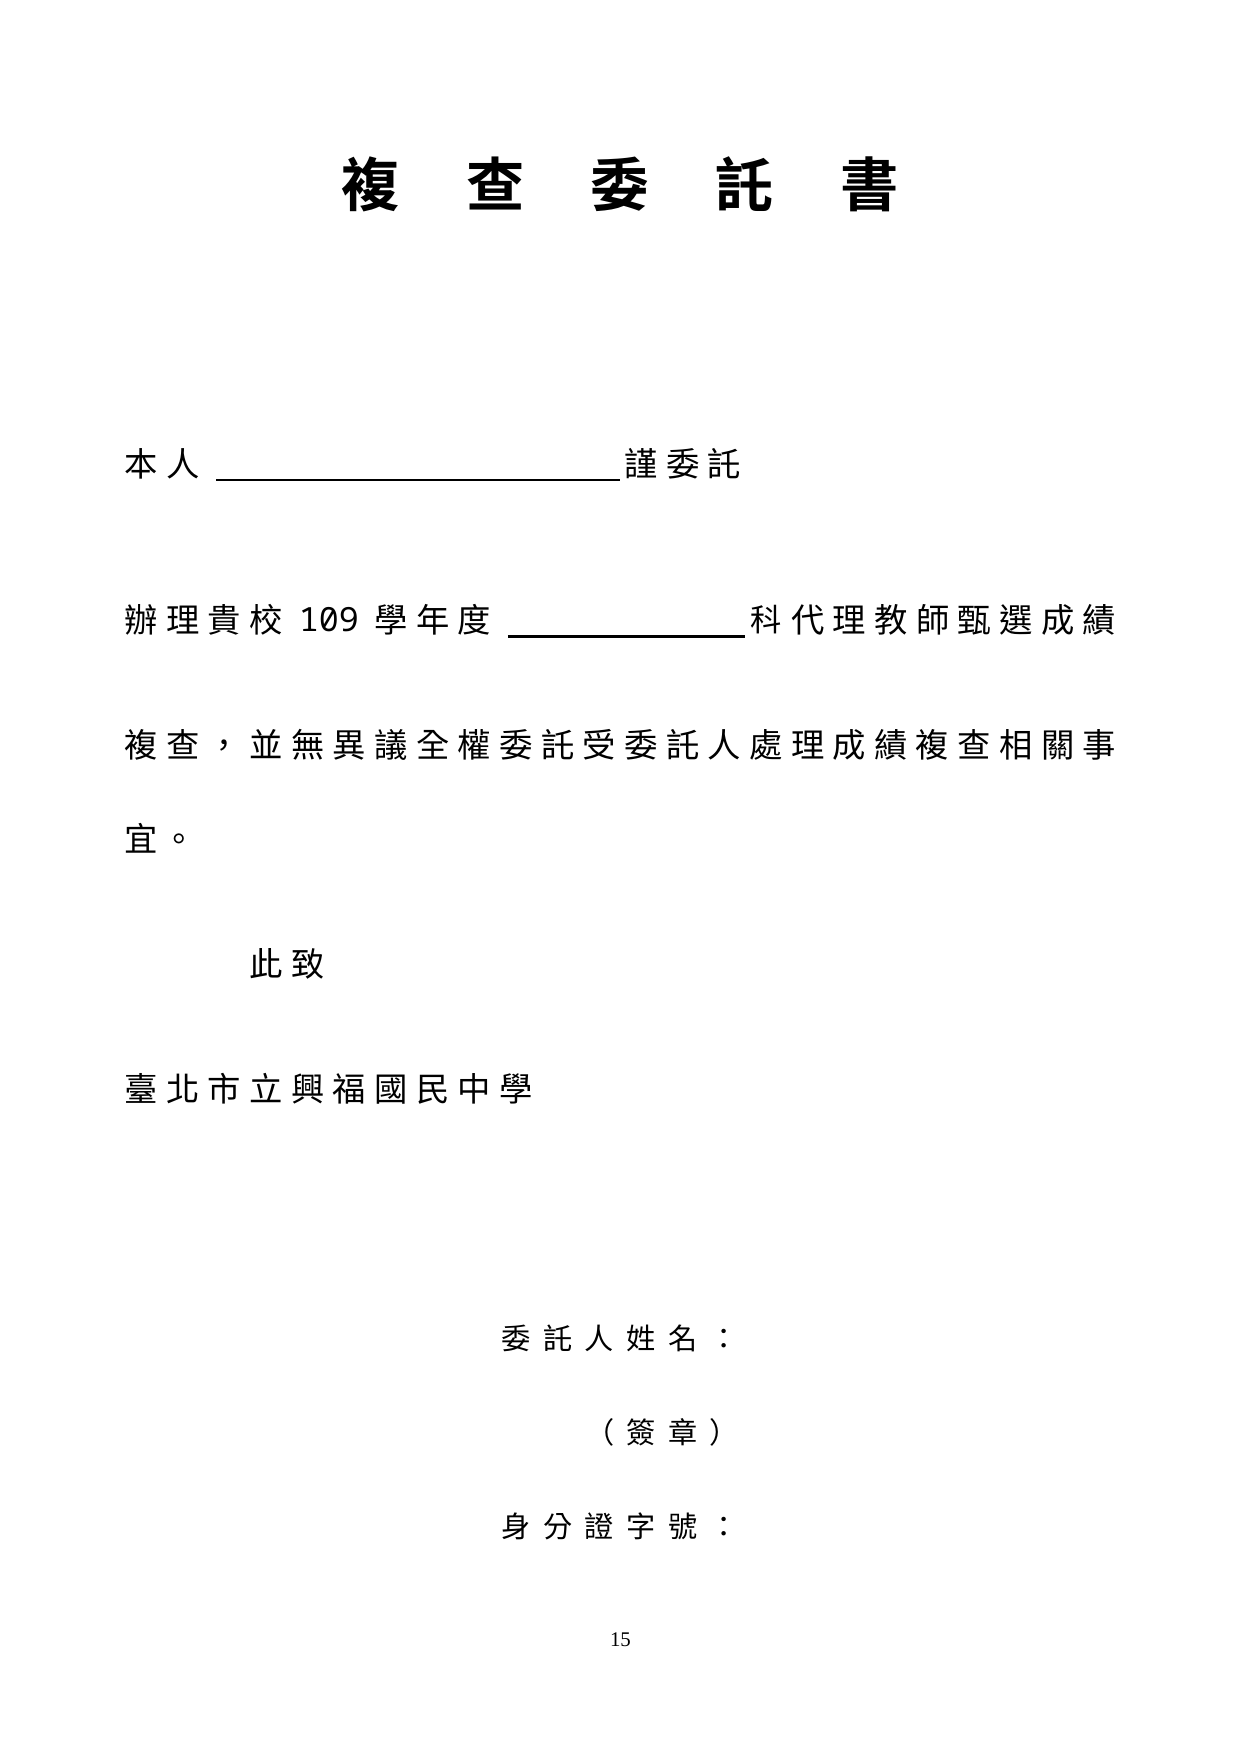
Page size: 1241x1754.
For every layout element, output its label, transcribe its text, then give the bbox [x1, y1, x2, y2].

text 委託人姓名： （簽章） [474, 1295, 1120, 1451]
text 複 查 委 託 書 [120, 108, 1120, 233]
text 本人 謹委託 辦理貴校109學年度 科代理教師甄選成績複查，並無異議全權委託受委託人處理成績複查相關事宜。 [120, 420, 1120, 858]
text 臺北市立興福國民中學 [120, 1045, 1120, 1108]
text 此致 [120, 920, 1120, 983]
text 身分證字號： [474, 1483, 1120, 1545]
